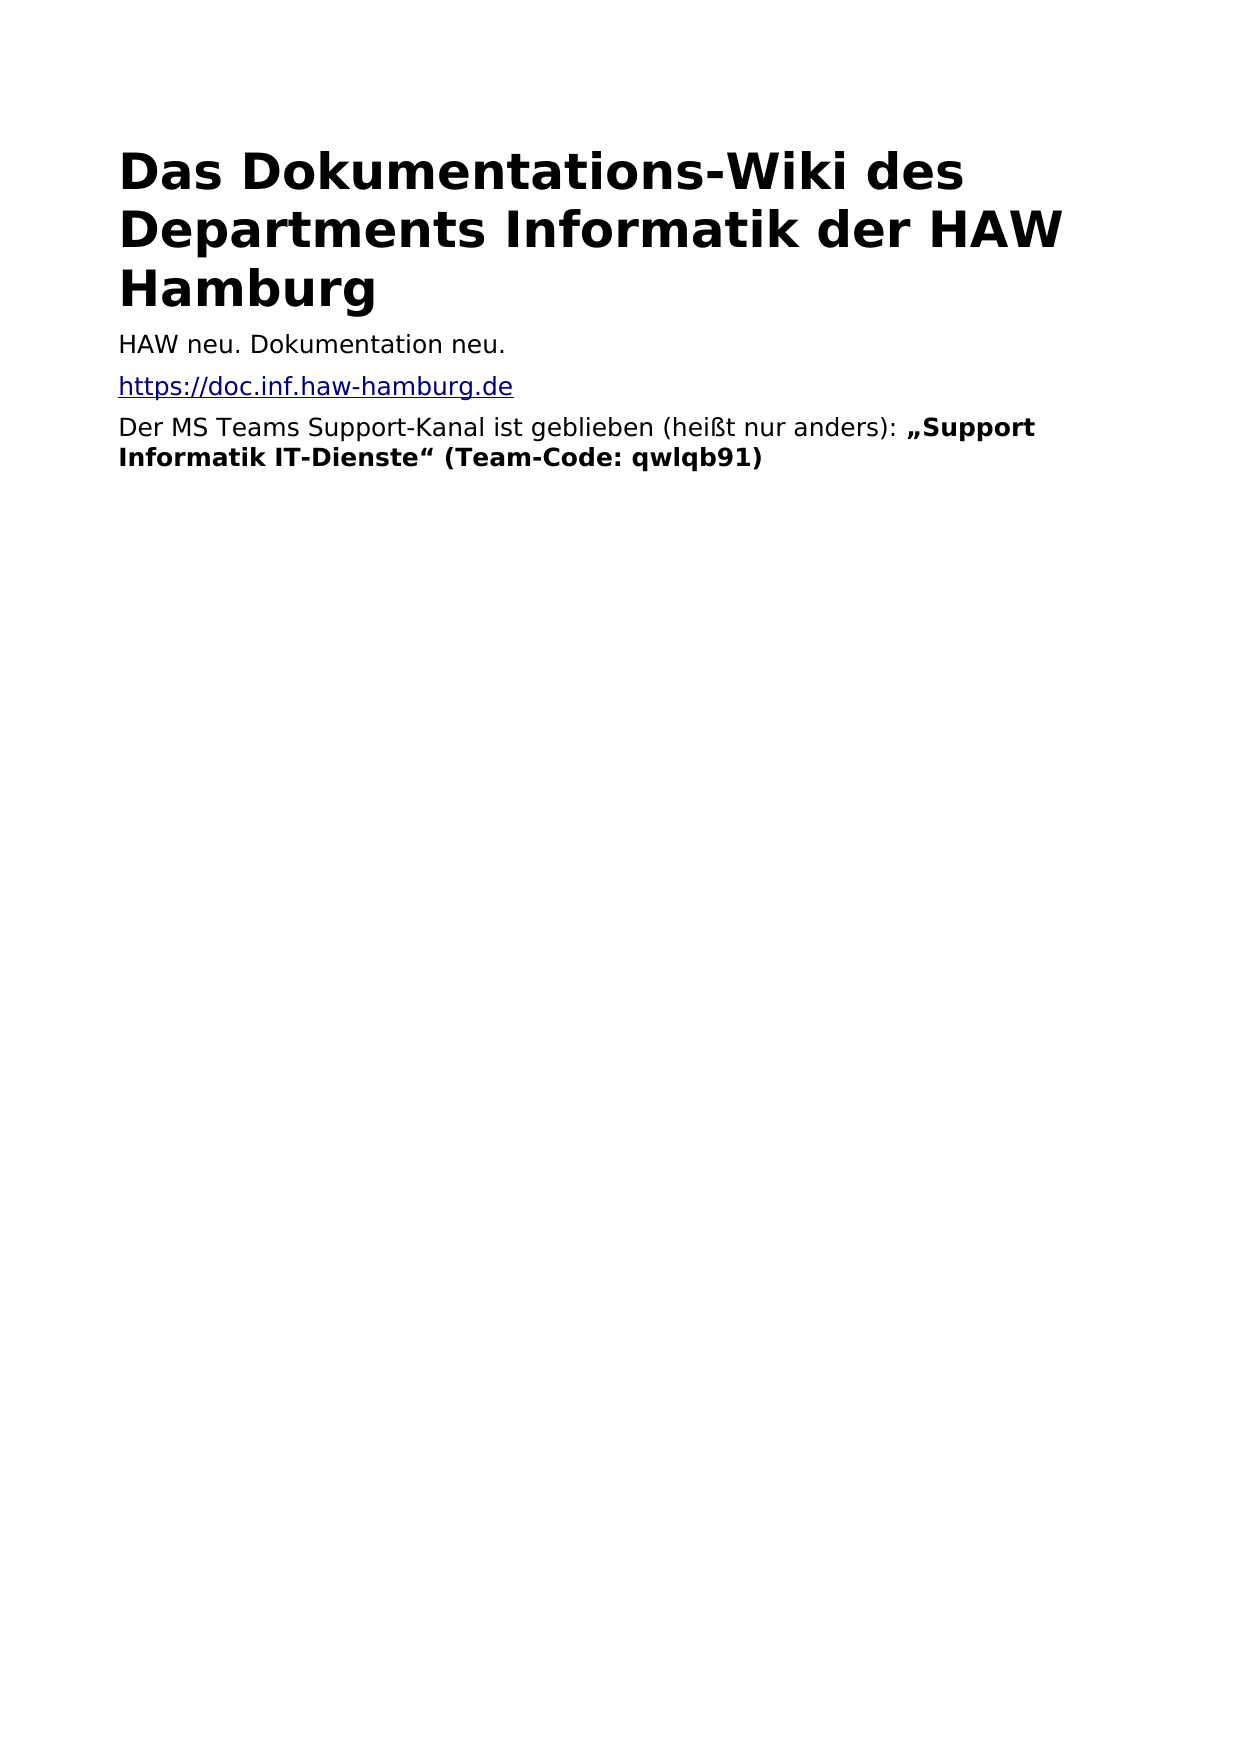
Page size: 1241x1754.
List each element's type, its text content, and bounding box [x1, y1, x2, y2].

text HAW neu. Dokumentation neu. [118, 330, 1122, 359]
text https://doc.inf.haw-hamburg.de [118, 372, 1122, 401]
text Der MS Teams Support-Kanal ist geblieben (heißt nur anders): „Support Informatik IT-Dienste“ (Team-Code: qwlqb91) [118, 414, 1122, 472]
subtitle Das Dokumentations-Wiki des Departments Informatik der HAW Hamburg [118, 143, 1122, 318]
